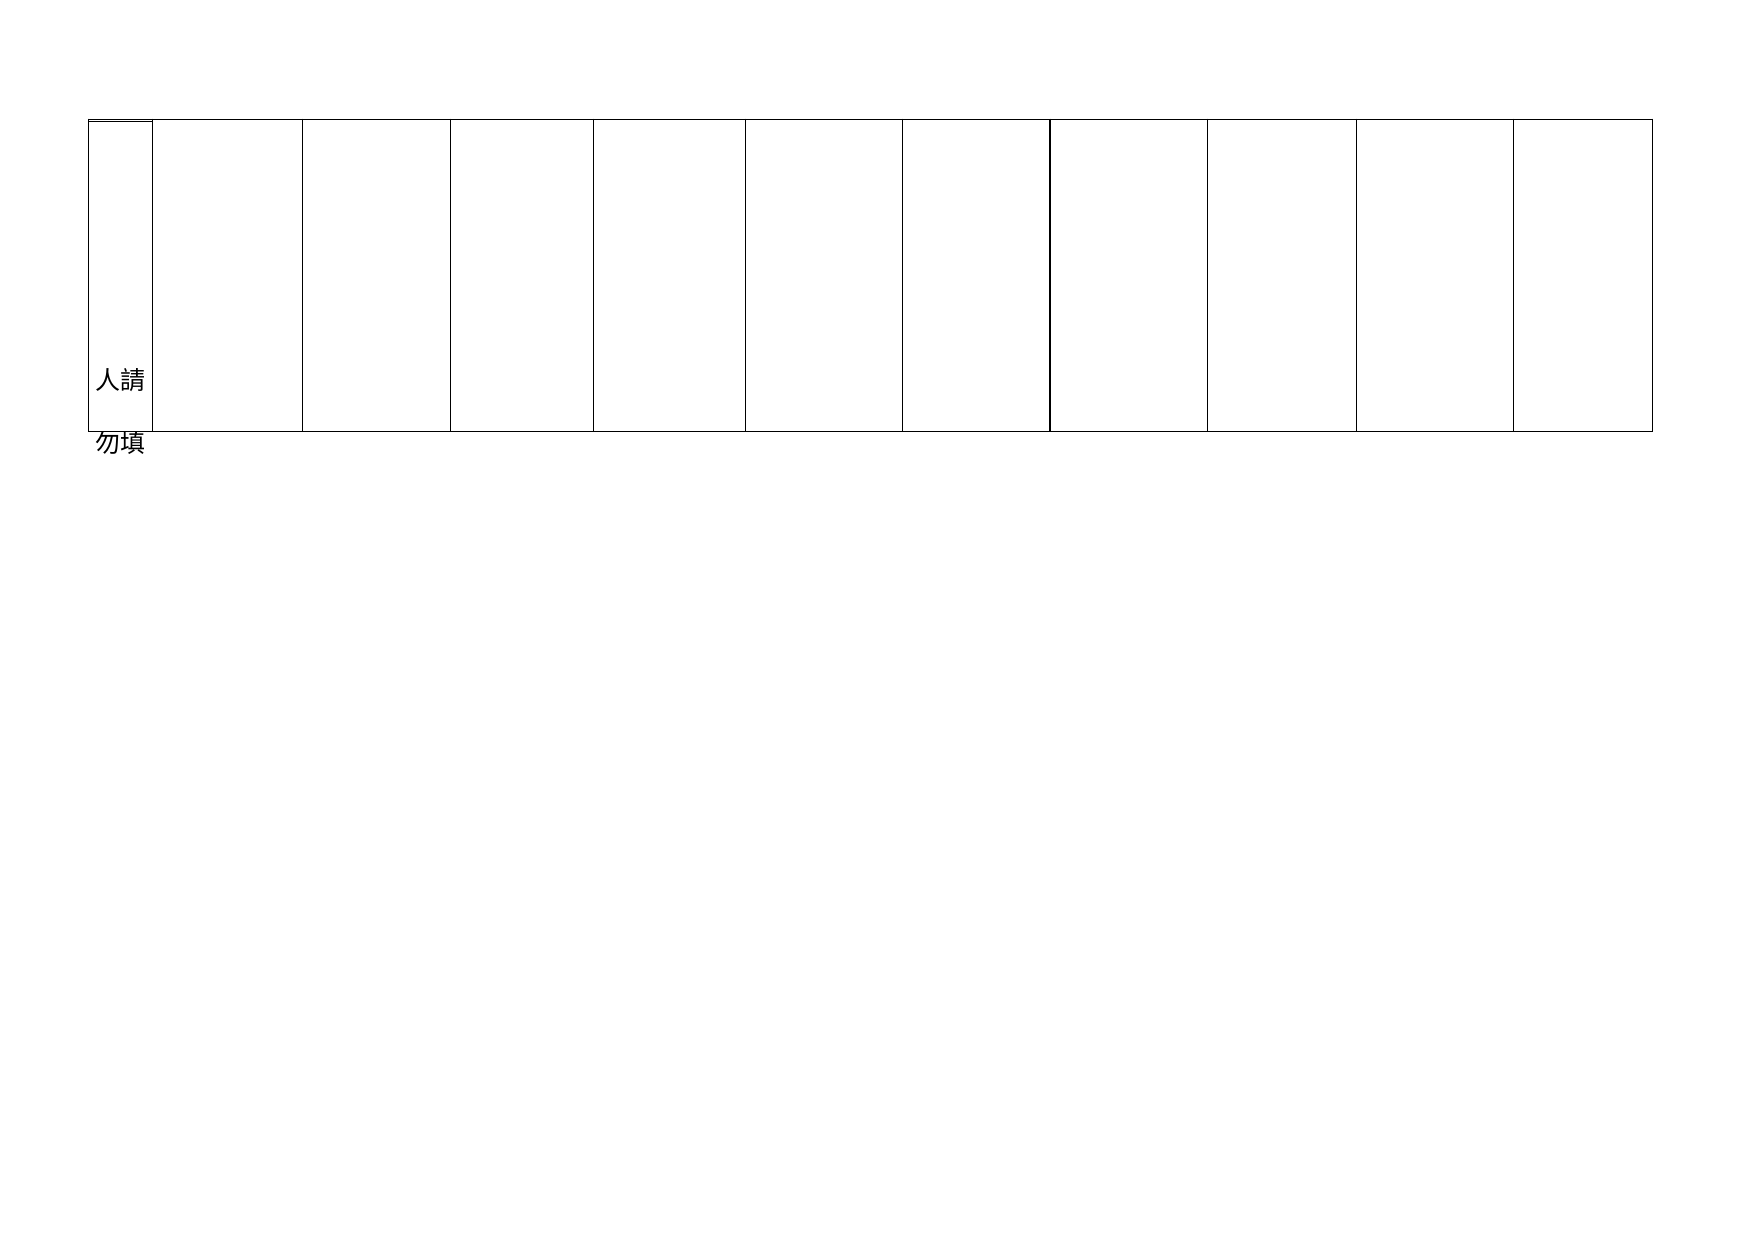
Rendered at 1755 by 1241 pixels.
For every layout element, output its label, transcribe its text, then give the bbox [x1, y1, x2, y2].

table_cell [1514, 120, 1652, 431]
table_cell [153, 120, 302, 431]
table_cell [1051, 120, 1207, 431]
table_cell [746, 120, 902, 431]
table_cell [594, 120, 745, 431]
table_cell [1208, 120, 1356, 431]
table_cell [451, 120, 593, 431]
table_cell [1653, 119, 1668, 431]
table_cell [1357, 120, 1513, 431]
table_cell 本案處理經過情形︵ 以下各欄 申請人請勿填寫 ︶ [89, 122, 152, 431]
table_cell [303, 120, 450, 431]
table_cell [903, 120, 1049, 431]
